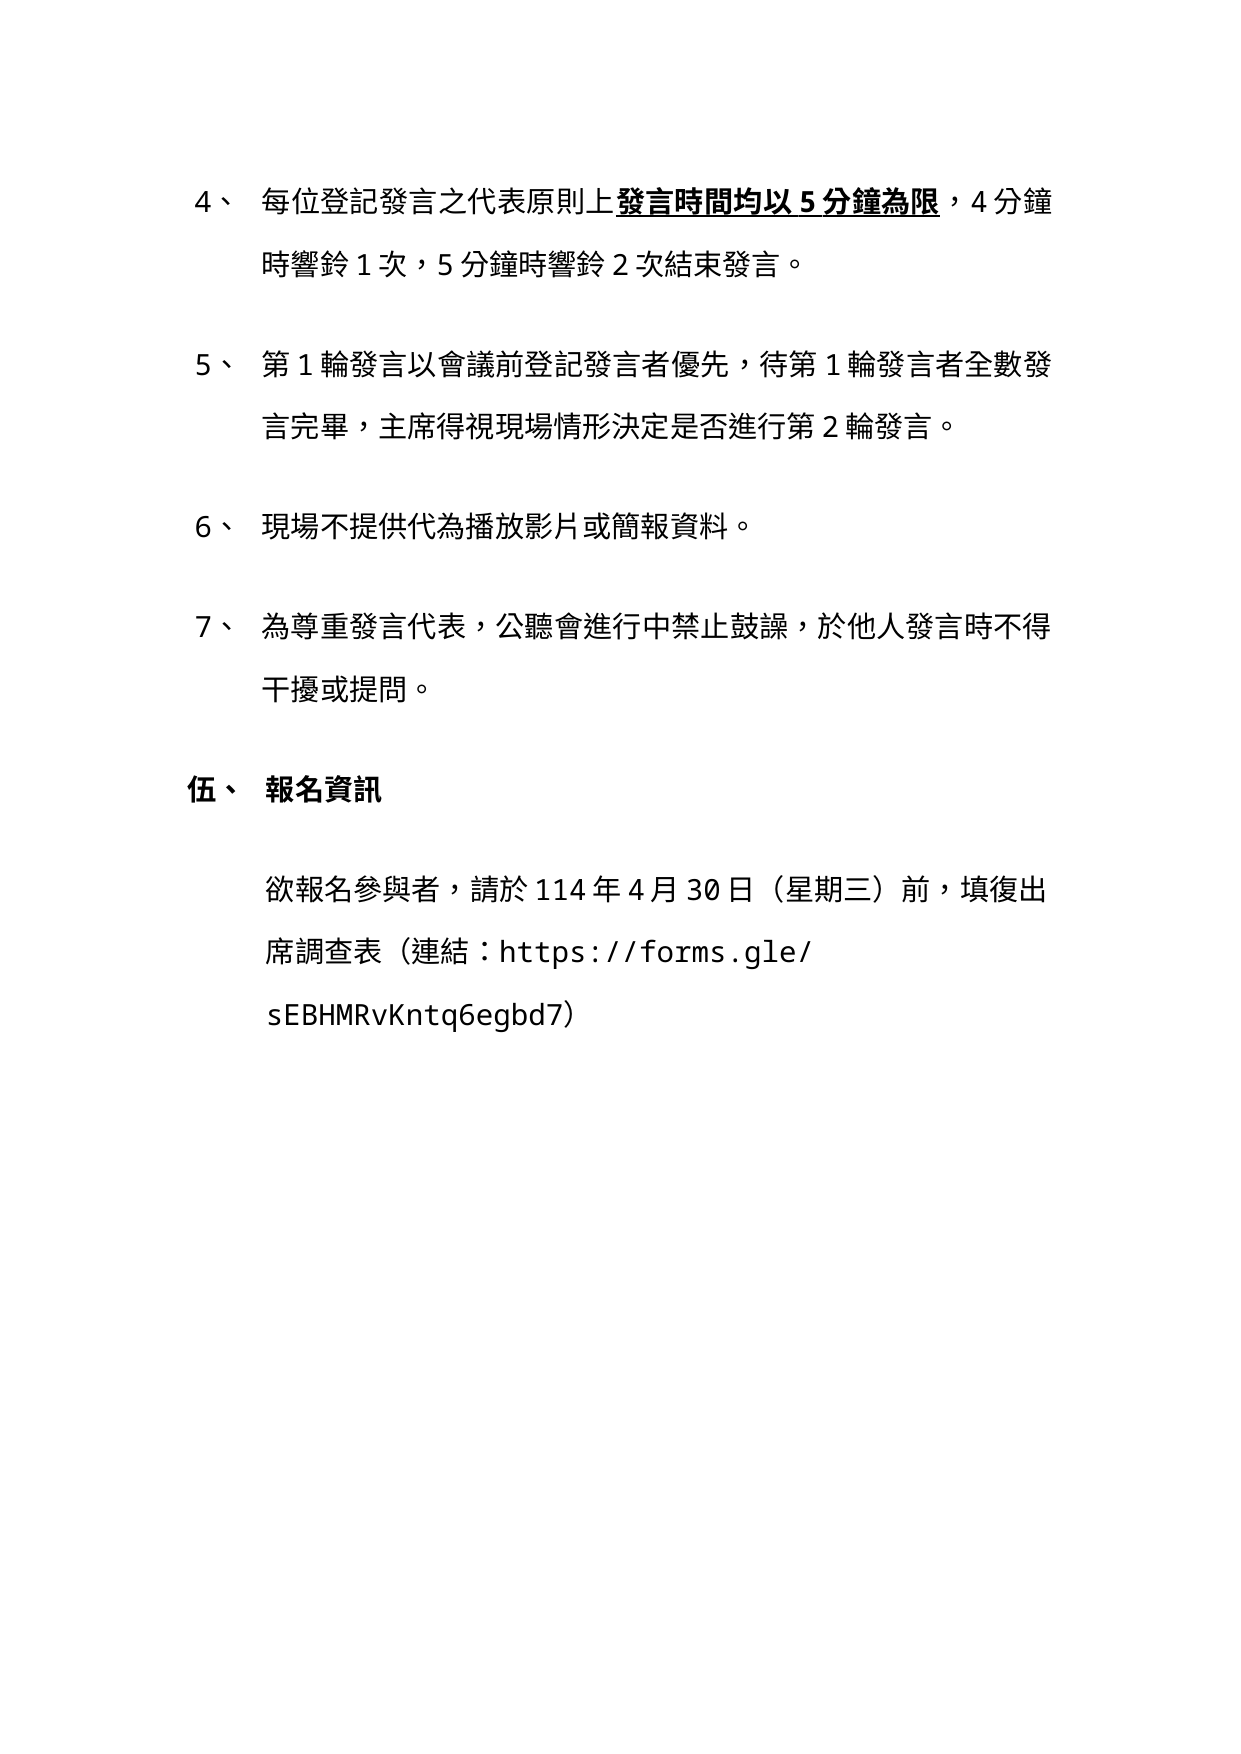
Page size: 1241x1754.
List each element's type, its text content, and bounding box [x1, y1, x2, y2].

list 為尊重發言代表，公聽會進行中禁止鼓譟，於他人發言時不得干擾或提問。 [194, 583, 1053, 708]
list 報名資訊 [187, 746, 1053, 808]
list 現場不提供代為播放影片或簡報資料。 [194, 483, 1053, 546]
list 第1輪發言以會議前登記發言者優先，待第1輪發言者全數發言完畢，主席得視現場情形決定是否進行第2輪發言。 [194, 321, 1053, 446]
text 欲報名參與者，請於114年4月30日（星期三）前，填復出席調查表（連結：https://forms.gle/sEBHMRvKntq6egbd7） [266, 846, 1053, 1033]
list 每位登記發言之代表原則上發言時間均以5分鐘為限，4分鐘時響鈴1次，5分鐘時響鈴2次結束發言。 [194, 158, 1053, 283]
